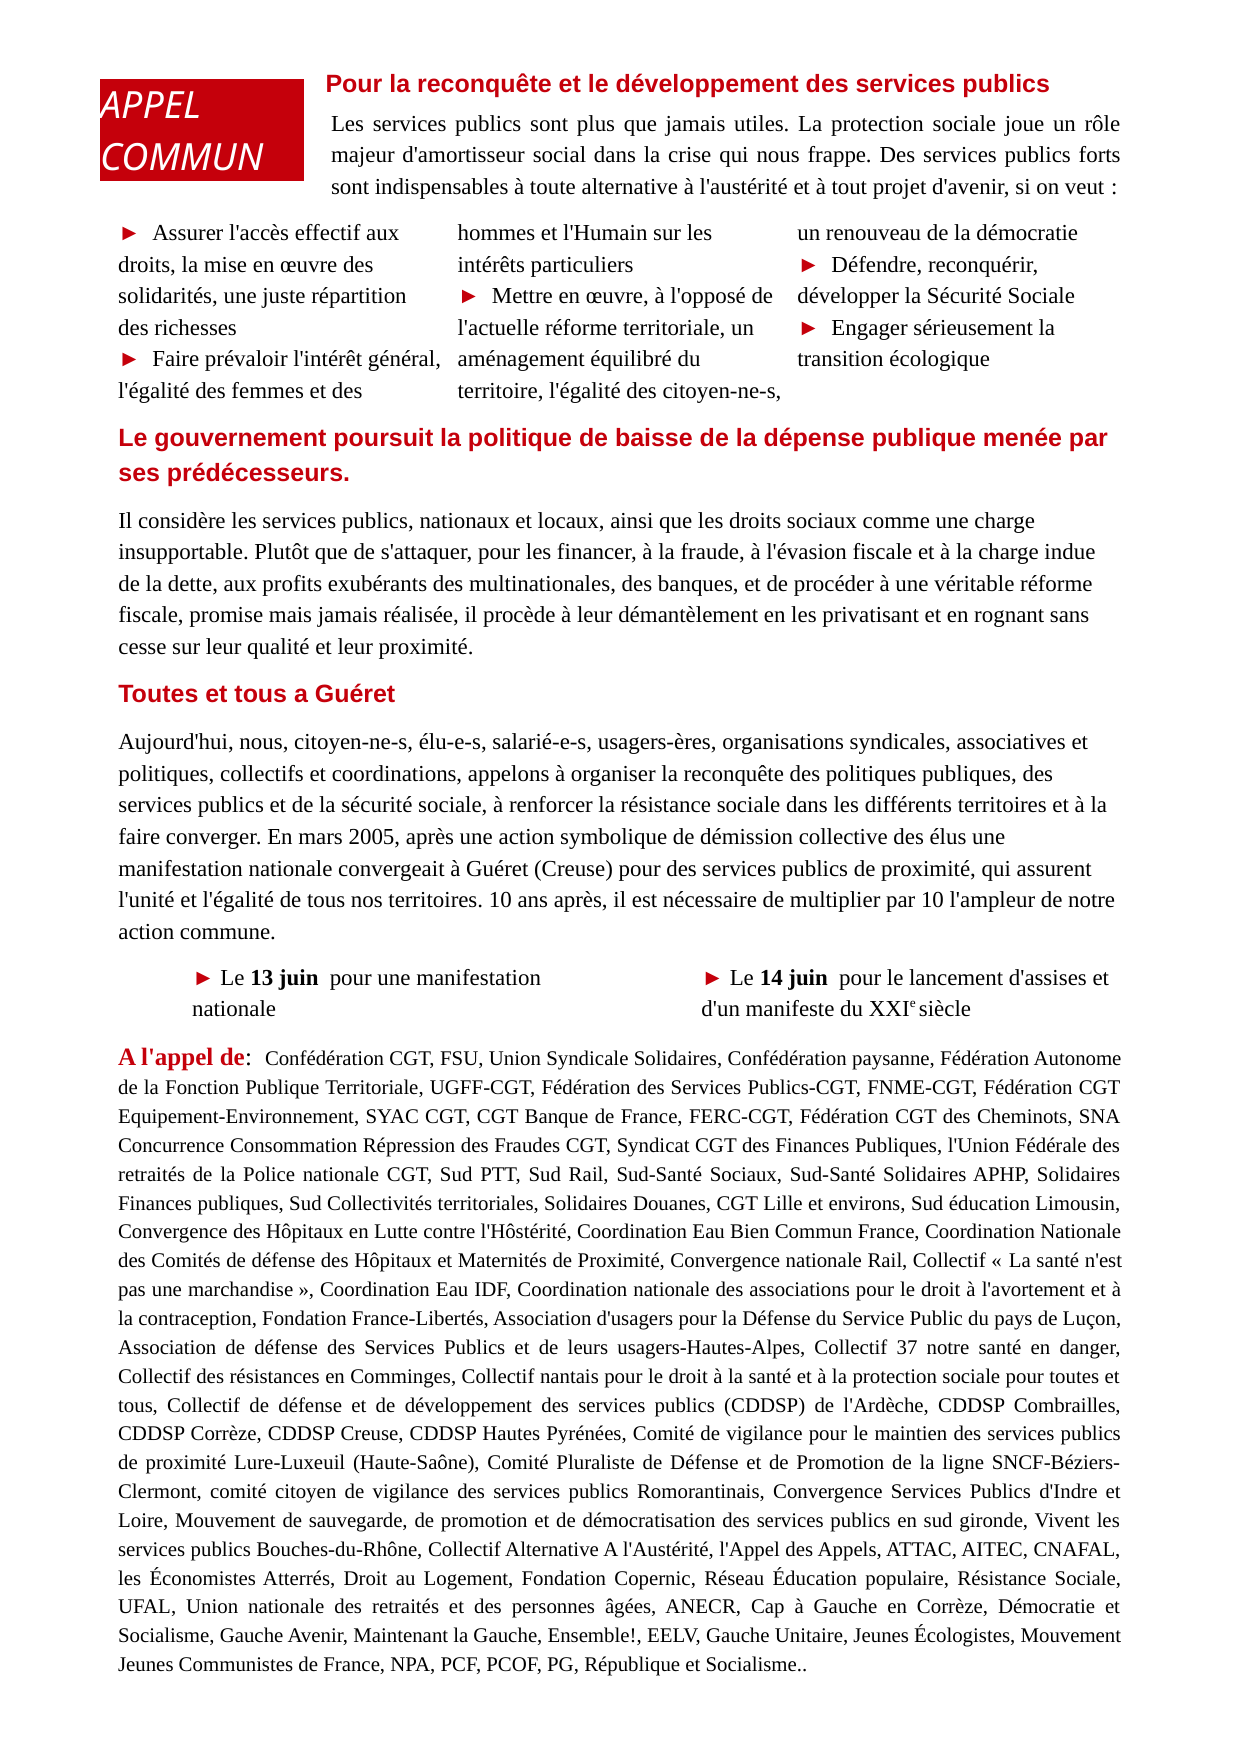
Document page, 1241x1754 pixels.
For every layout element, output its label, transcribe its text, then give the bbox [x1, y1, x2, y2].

text ► Engager sérieusement la transition écologique [797, 314, 1122, 372]
list APPEL [100, 79, 304, 130]
text ► Mettre en œuvre, à l'opposé de l'actuelle réforme territoriale, un aménagement équilibré du territoire, l'égalité des citoyen-ne-s, [457, 282, 782, 403]
text ► Assurer l'accès effectif aux droits, la mise en œuvre des solidarités, une juste répartition des richesses [118, 219, 443, 340]
text hommes et l'Humain sur les intérêts particuliers [457, 219, 782, 277]
text Toutes et tous a Guéret [118, 679, 1122, 708]
text Les services publics sont plus que jamais utiles. La protection sociale joue un rôle majeur d'amortisseur social dans la crise qui nous frappe. Des services publics forts sont indispensables à toute alternative à l'austérité et à tout projet d'avenir, si on veut : [331, 110, 1122, 199]
subtitle Pour la reconquête et le développement des services publics [118, 69, 1122, 97]
text un renouveau de la démocratie [797, 219, 1122, 246]
text A l'appel de: Confédération CGT, FSU, Union Syndicale Solidaires, Confédération paysanne, Fédération Autonome de la Fonction Publique Territoriale, UGFF-CGT, Fédération des Services Publics-CGT, FNME-CGT, Fédération CGT Equipement-Environnement, SYAC CGT, CGT Banque de France, FERC-CGT, Fédération CGT des Cheminots, SNA Concurrence Consommation Répression des Fraudes CGT, Syndicat CGT des Finances Publiques, l'Union Fédérale des retraités de la Police nationale CGT, Sud PTT, Sud Rail, Sud-Santé Sociaux, Sud-Santé Solidaires APHP, Solidaires Finances publiques, Sud Collectivités territoriales, Solidaires Douanes, CGT Lille et environs, Sud éducation Limousin, Convergence des Hôpitaux en Lutte contre l'Hôstérité, Coordination Eau Bien Commun France, Coordination Nationale des Comités de défense des Hôpitaux et Maternités de Proximité, Convergence nationale Rail, Collectif « La santé n'est pas une marchandise », Coordination Eau IDF, Coordination nationale des associations pour le droit à l'avortement et à la contraception, Fondation France-Libertés, Association d'usagers pour la Défense du Service Public du pays de Luçon, Association de défense des Services Publics et de leurs usagers-Hautes-Alpes, Collectif 37 notre santé en danger, Collectif des résistances en Comminges, Collectif nantais pour le droit à la santé et à la protection sociale pour toutes et tous, Collectif de défense et de développement des services publics (CDDSP) de l'Ardèche, CDDSP Combrailles, CDDSP Corrèze, CDDSP Creuse, CDDSP Hautes Pyrénées, Comité de vigilance pour le maintien des services publics de proximité Lure-Luxeuil (Haute-Saône), Comité Pluraliste de Défense et de Promotion de la ligne SNCF-Béziers-Clermont, comité citoyen de vigilance des services publics Romorantinais, Convergence Services Publics d'Indre et Loire, Mouvement de sauvegarde, de promotion et de démocratisation des services publics en sud gironde, Vivent les services publics Bouches-du-Rhône, Collectif Alternative A l'Austérité, l'Appel des Appels, ATTAC, AITEC, CNAFAL, les Économistes Atterrés, Droit au Logement, Fondation Copernic, Réseau Éducation populaire, Résistance Sociale, UFAL, Union nationale des retraités et des personnes âgées, ANECR, Cap à Gauche en Corrèze, Démocratie et Socialisme, Gauche Avenir, Maintenant la Gauche, Ensemble!, EELV, Gauche Unitaire, Jeunes Écologistes, Mouvement Jeunes Communistes de France, NPA, PCF, PCOF, PG, République et Socialisme.. [118, 1042, 1122, 1676]
text Le gouvernement poursuit la politique de baisse de la dépense publique menée par ses prédécesseurs. [118, 423, 1122, 487]
text ► Faire prévaloir l'intérêt général, l'égalité des femmes et des [118, 346, 443, 403]
text Il considère les services publics, nationaux et locaux, ainsi que les droits sociaux comme une charge insupportable. Plutôt que de s'attaquer, pour les financer, à la fraude, à l'évasion fiscale et à la charge indue de la dette, aux profits exubérants des multinationales, des banques, et de procéder à une véritable réforme fiscale, promise mais jamais réalisée, il procède à leur démantèlement en les privatisant et en rognant sans cesse sur leur qualité et leur proximité. [118, 507, 1122, 659]
text ► Le 13 juin pour une manifestation nationale [192, 964, 613, 1022]
text ► Le 14 juin pour le lancement d'assises et d'un manifeste du XXIe siècle [701, 964, 1122, 1022]
list COMMUN [100, 130, 304, 181]
text ► Défendre, reconquérir, développer la Sécurité Sociale [797, 251, 1122, 309]
text Aujourd'hui, nous, citoyen-ne-s, élu-e-s, salarié-e-s, usagers-ères, organisations syndicales, associatives et politiques, collectifs et coordinations, appelons à organiser la reconquête des politiques publiques, des services publics et de la sécurité sociale, à renforcer la résistance sociale dans les différents territoires et à la faire converger. En mars 2005, après une action symbolique de démission collective des élus une manifestation nationale convergeait à Guéret (Creuse) pour des services publics de proximité, qui assurent l'unité et l'égalité de tous nos territoires. 10 ans après, il est nécessaire de multiplier par 10 l'ampleur de notre action commune. [118, 728, 1122, 944]
